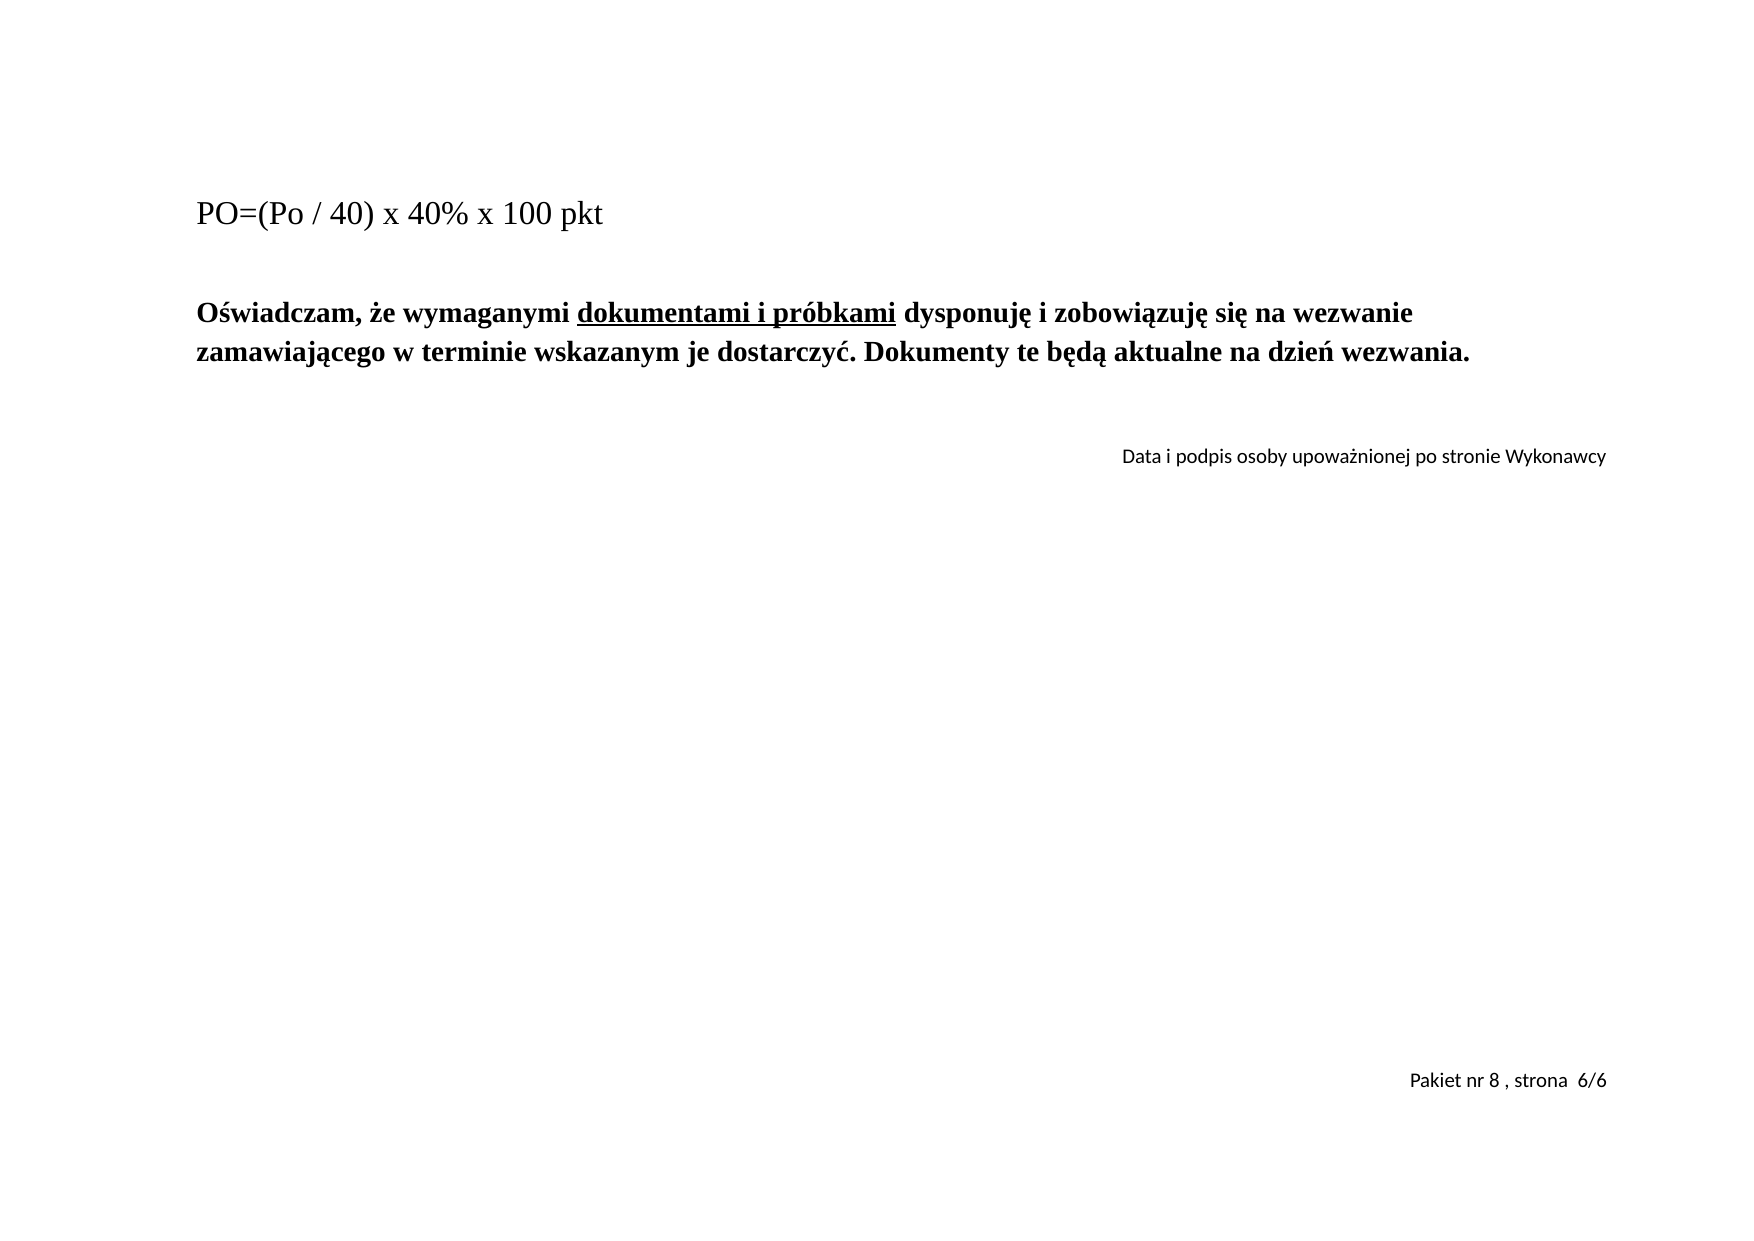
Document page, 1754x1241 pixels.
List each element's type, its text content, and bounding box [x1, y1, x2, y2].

text PO=(Po / 40) x 40% x 100 pkt [196, 193, 1606, 231]
text Oświadczam, że wymaganymi dokumentami i próbkami dysponuję i zobowiązuję się na wezwanie zamawiającego w terminie wskazanym je dostarczyć. Dokumenty te będą aktualne na dzień wezwania. [196, 295, 1606, 367]
text Data i podpis osoby upoważnionej po stronie Wykonawcy [148, 443, 1606, 468]
